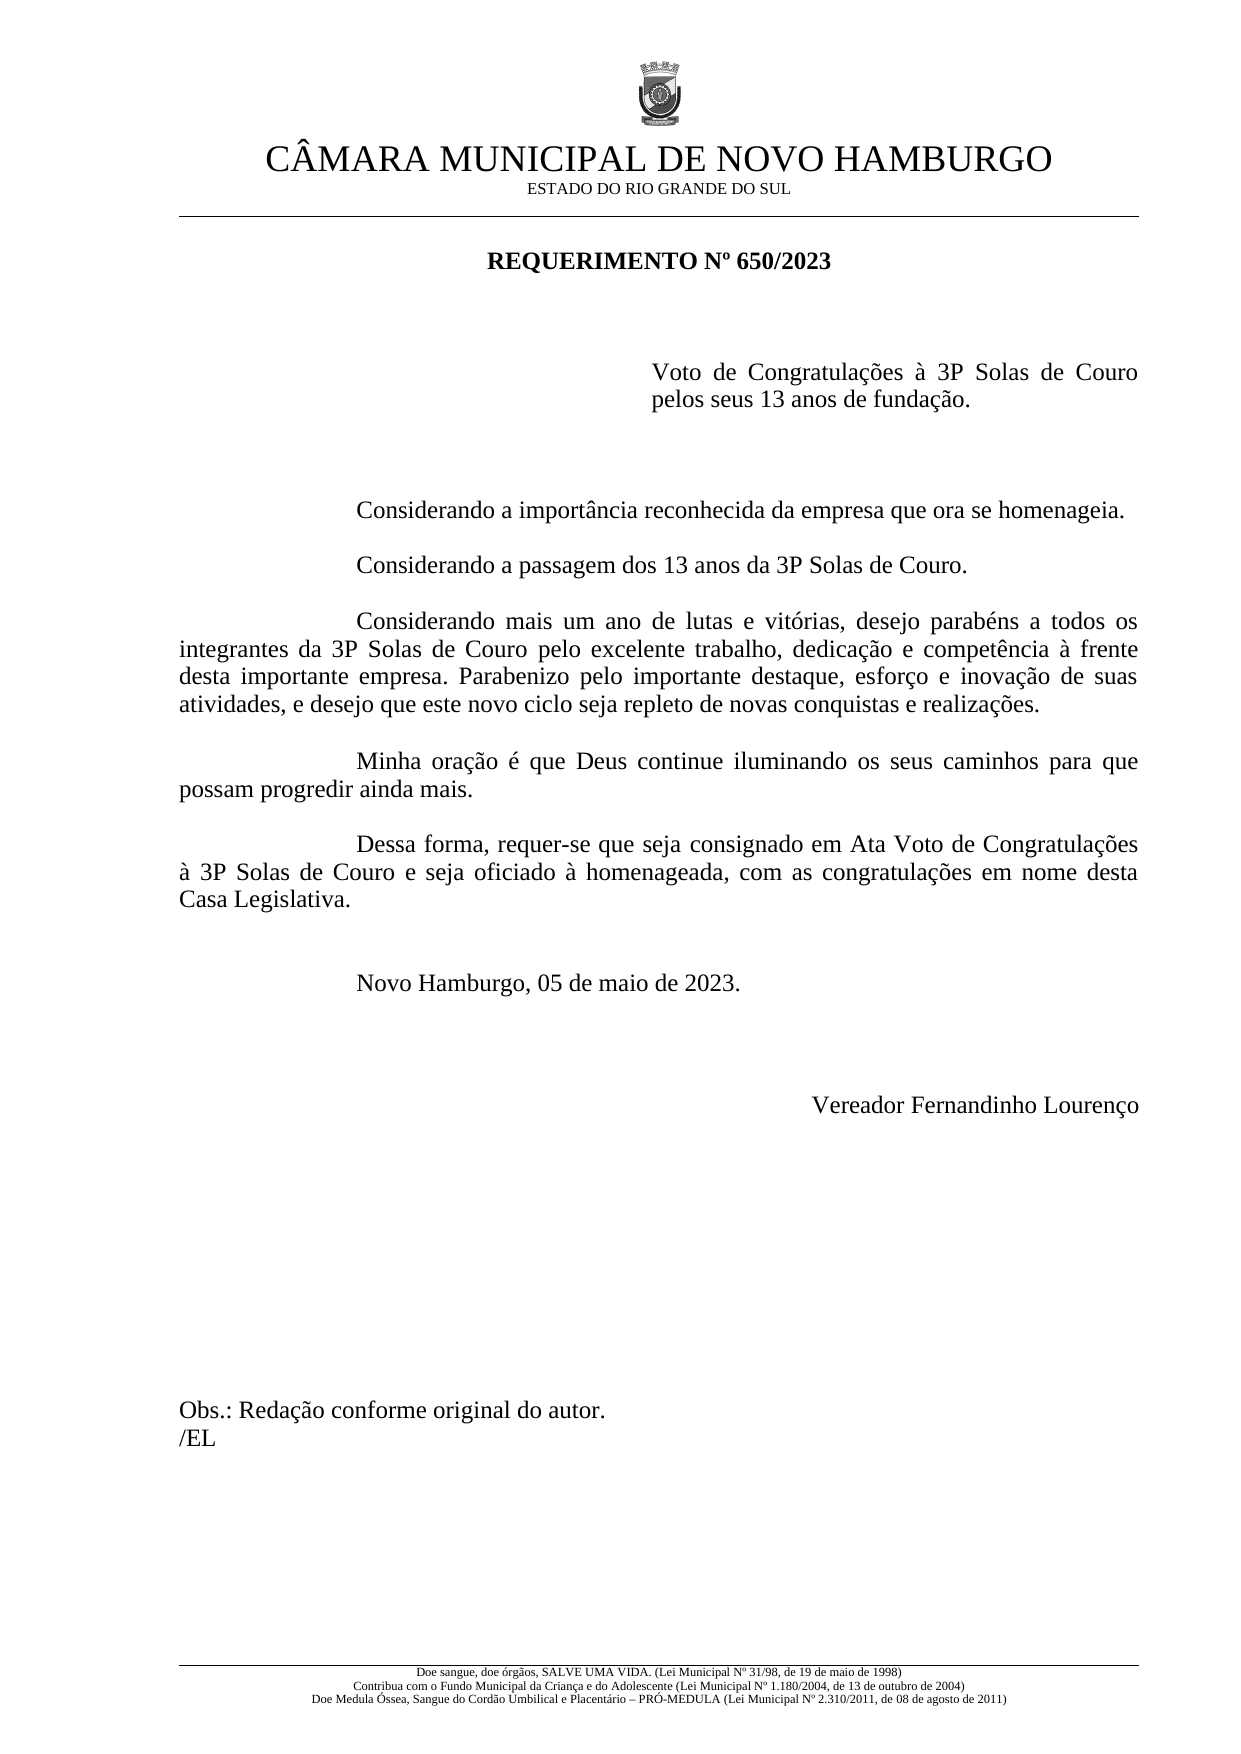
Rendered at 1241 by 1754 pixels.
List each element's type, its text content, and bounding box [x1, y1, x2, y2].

text Vereador Fernandinho Lourenço [179, 1091, 1139, 1119]
text Novo Hamburgo, 05 de maio de 2023. [179, 969, 1139, 996]
text Voto de Congratulações à 3P Solas de Couro pelos seus 13 anos de fundação. [651, 358, 1139, 413]
text Considerando a passagem dos 13 anos da 3P Solas de Couro. [179, 552, 1139, 579]
text Obs.: Redação conforme original do autor. [179, 1396, 1139, 1424]
text REQUERIMENTO Nº 650/2023 [179, 247, 1139, 274]
text Considerando a importância reconhecida da empresa que ora se homenageia. [179, 496, 1139, 524]
text Considerando mais um ano de lutas e vitórias, desejo parabéns a todos os integrantes da 3P Solas de Couro pelo excelente trabalho, dedicação e competência à frente desta importante empresa. Parabenizo pelo importante destaque, esforço e inovação de suas atividades, e desejo que este novo ciclo seja repleto de novas conquistas e realizações. [179, 607, 1139, 718]
text Dessa forma, requer-se que seja consignado em Ata Voto de Congratulações à 3P Solas de Couro e seja oficiado à homenageada, com as congratulações em nome desta Casa Legislativa. [179, 830, 1139, 913]
text Minha oração é que Deus continue iluminando os seus caminhos para que possam progredir ainda mais. [179, 747, 1139, 802]
text /EL [179, 1424, 1139, 1451]
